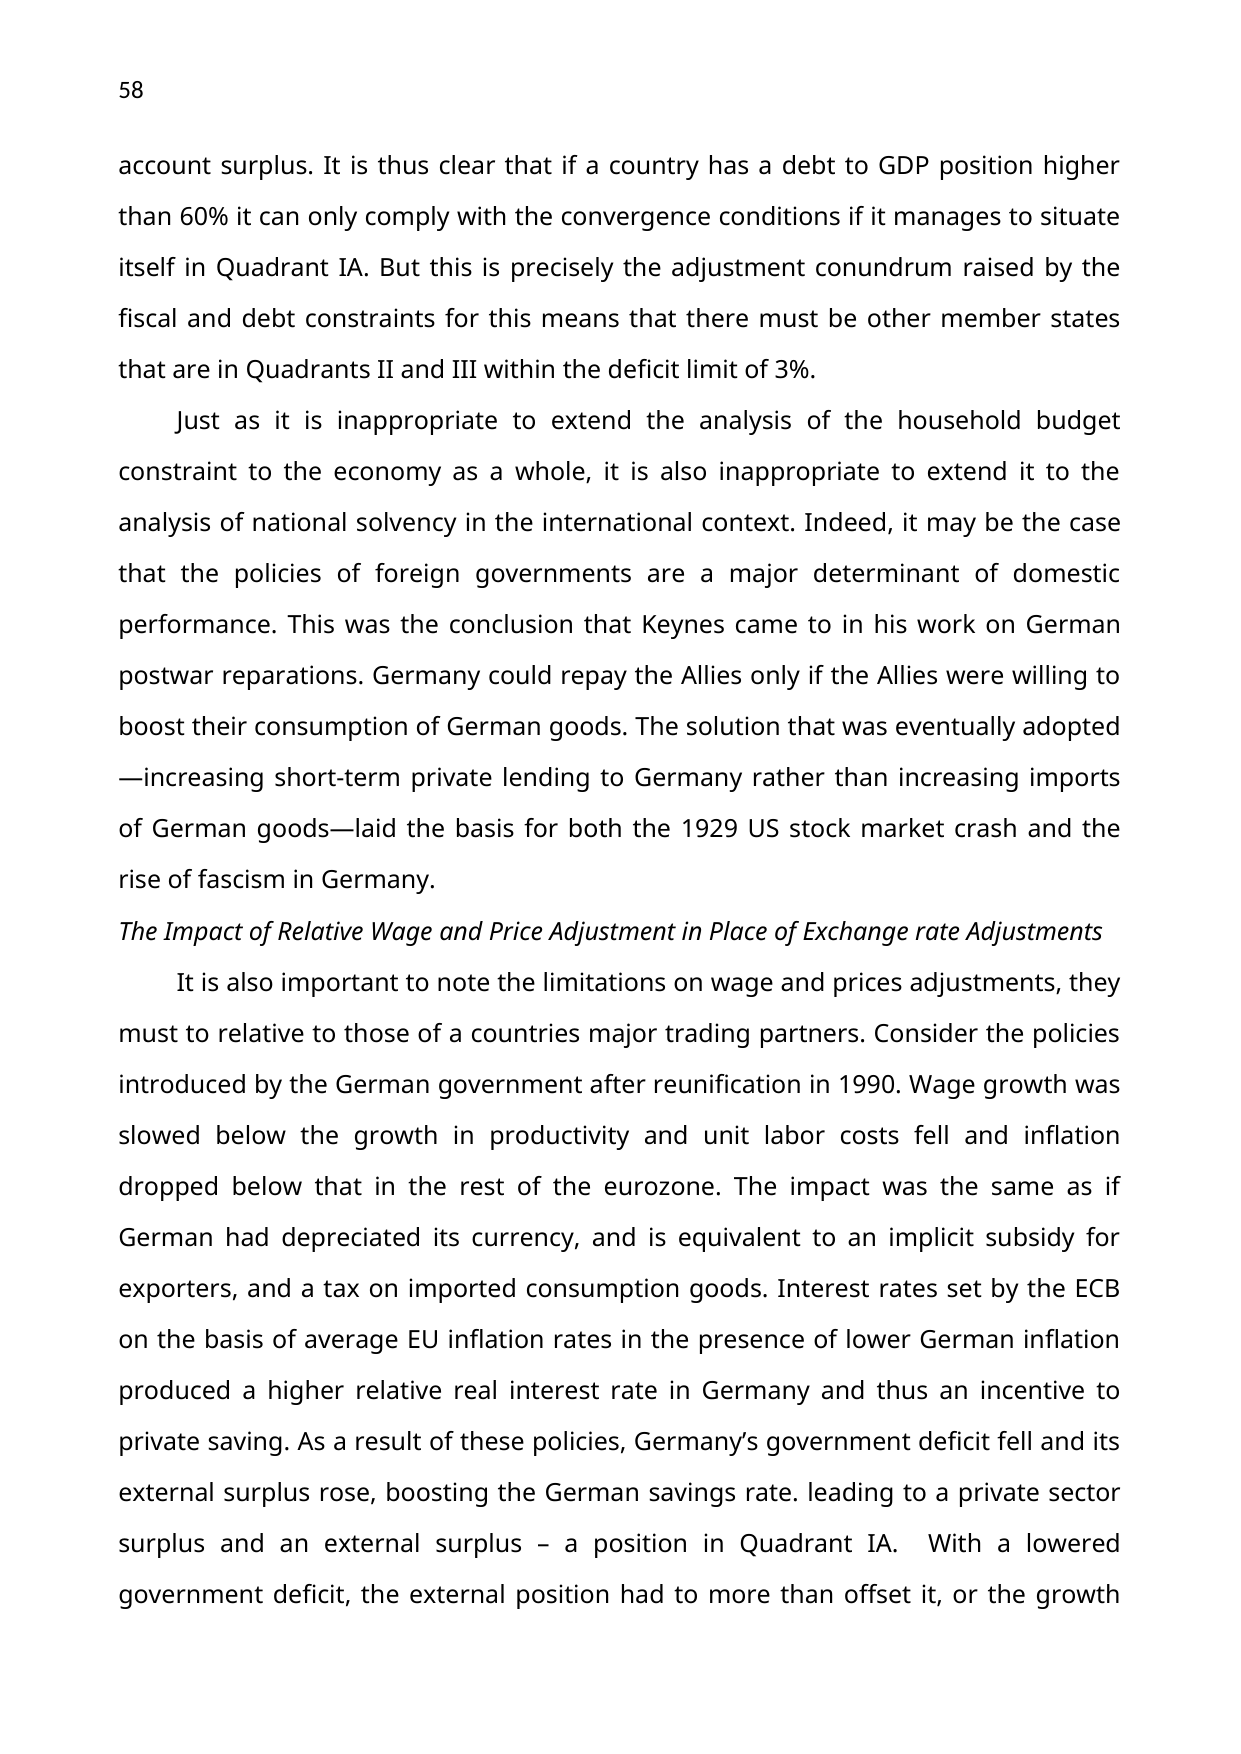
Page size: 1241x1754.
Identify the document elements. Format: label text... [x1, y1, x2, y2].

text account surplus. It is thus clear that if a country has a debt to GDP position higher than 60% it can only comply with the convergence conditions if it manages to situate itself in Quadrant IA. But this is precisely the adjustment conundrum raised by the fiscal and debt constraints for this means that there must be other member states that are in Quadrants II and III within the deficit limit of 3%. [118, 148, 1122, 386]
text Just as it is inappropriate to extend the analysis of the household budget constraint to the economy as a whole, it is also inappropriate to extend it to the analysis of national solvency in the international context. Indeed, it may be the case that the policies of foreign governments are a major determinant of domestic performance. This was the conclusion that Keynes came to in his work on German postwar reparations. Germany could repay the Allies only if the Allies were willing to boost their consumption of German goods. The solution that was eventually adopted—increasing short-term private lending to Germany rather than increasing imports of German goods—laid the basis for both the 1929 US stock market crash and the rise of fascism in Germany. [118, 403, 1122, 896]
text The Impact of Relative Wage and Price Adjustment in Place of Exchange rate Adjustments [118, 913, 1122, 947]
text It is also important to note the limitations on wage and prices adjustments, they must to relative to those of a countries major trading partners. Consider the policies introduced by the German government after reunification in 1990. Wage growth was slowed below the growth in productivity and unit labor costs fell and inflation dropped below that in the rest of the eurozone. The impact was the same as if German had depreciated its currency, and is equivalent to an implicit subsidy for exporters, and a tax on imported consumption goods. Interest rates set by the ECB on the basis of average EU inflation rates in the presence of lower German inflation produced a higher relative real interest rate in Germany and thus an incentive to private saving. As a result of these policies, Germany’s government deficit fell and its external surplus rose, boosting the German savings rate. leading to a private sector surplus and an external surplus – a position in Quadrant IA. With a lowered government deficit, the external position had to more than offset it, or the growth [118, 964, 1122, 1611]
